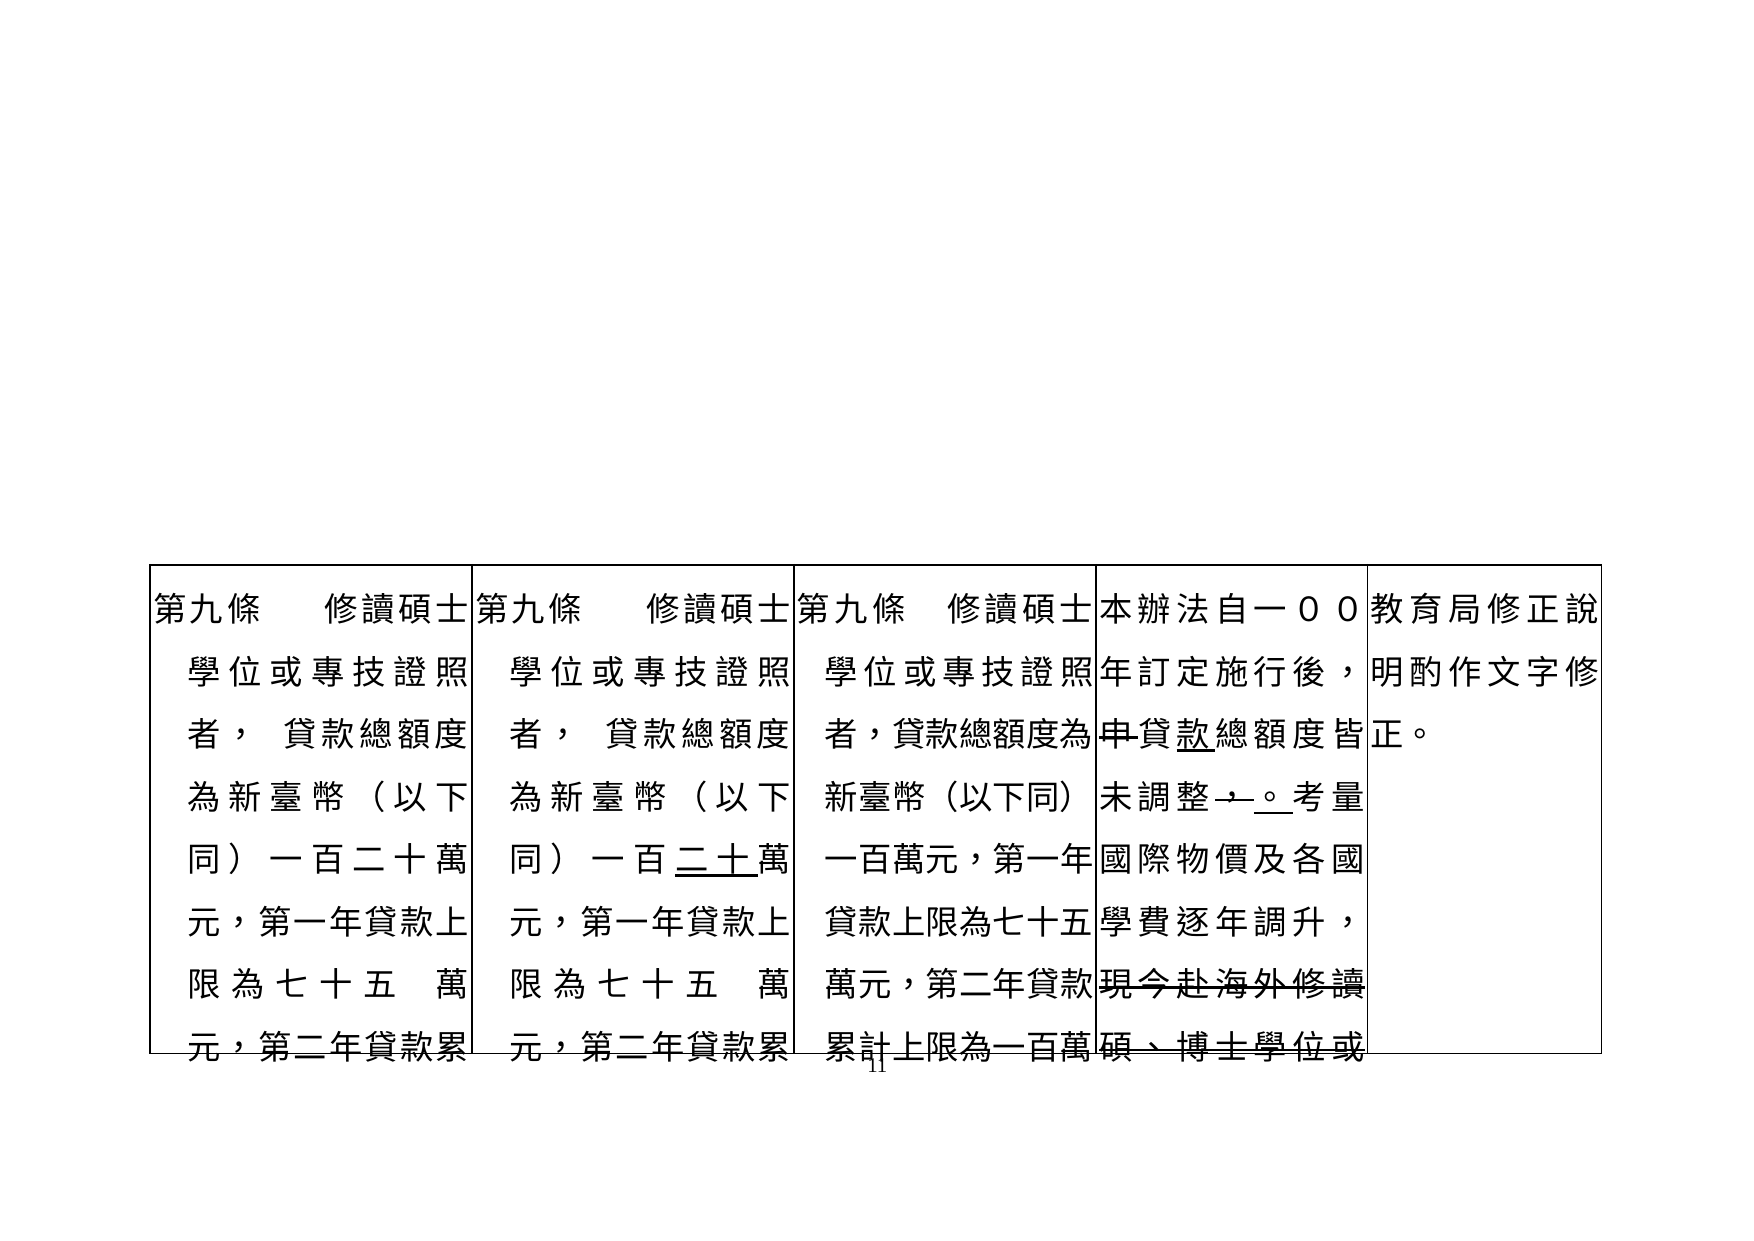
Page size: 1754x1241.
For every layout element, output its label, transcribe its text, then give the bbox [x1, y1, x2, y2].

table_cell 教育局修正說明酌作文字修正。 [1368, 566, 1601, 1053]
table_cell 第九條 修讀碩士學位或專技證照者，貸款總額度為新臺幣（以下同）一百萬元，第一年貸款上限為七十五萬元，第二年貸款累計上限為一百萬元。 修讀博士學位者，貸款總額度為二百萬元，第一年貸款上限為七十五萬元，第二年貸款累計上限為一百五十萬元，第三年貸款累計上限為二百萬元。 修讀碩士學位、專技證照及博士學位之貸款項目以各申請一次為限，不得同時申貸；每人貸款總額度以三百萬元為限。 [795, 566, 1095, 1053]
table_cell 第九條 修讀碩士學位或專技證照者， 貸款總額度為新臺幣（以下同）一百二十萬元，第一年貸款上限為七十五 萬元，第二年貸款累計上限為一百二十萬元。 修讀博士學位者，貸款總額度為二百五十萬元，第一年貸款上限為 一百萬元，第二年貸款累計上限為一百八十萬元，第三年貸款累計上限為 二百五十萬元。 修讀碩士學位、專技證照及博士學位之貸款項目以各申請一次為限，不得同時申貸；每人貸款總額度以三百七十萬元為限。 [151, 566, 471, 1053]
table_cell 本辦法自一００年訂定施行後，申貸款總額度皆未調整，。考量國際物價及各國學費逐年調升，現今赴海外修讀碩、博士學位或專計證照之貸款上限已不足支應留學生攻讀所需，爰調整升申貸款總額度及每年貸款累計上限。 [1097, 566, 1367, 1053]
table_cell 第九條 修讀碩士學位或專技證照者， 貸款總額度為新臺幣（以下同）一百二十萬元，第一年貸款上限為七十五 萬元，第二年貸款累計上限為一百二十萬元。 修讀博士學位者，貸款總額度為二百五十萬元，第一年貸款上限為 一百萬元，第二年貸款累計上限為一百八十萬元，第三年貸款累計上限為 二百五十萬元。 修讀碩士學位、專技證照及博士學位之貸款項目以各申請一次為限，不得同時申貸；每人貸款總額度以三百七十萬元為限。 [473, 566, 793, 1053]
